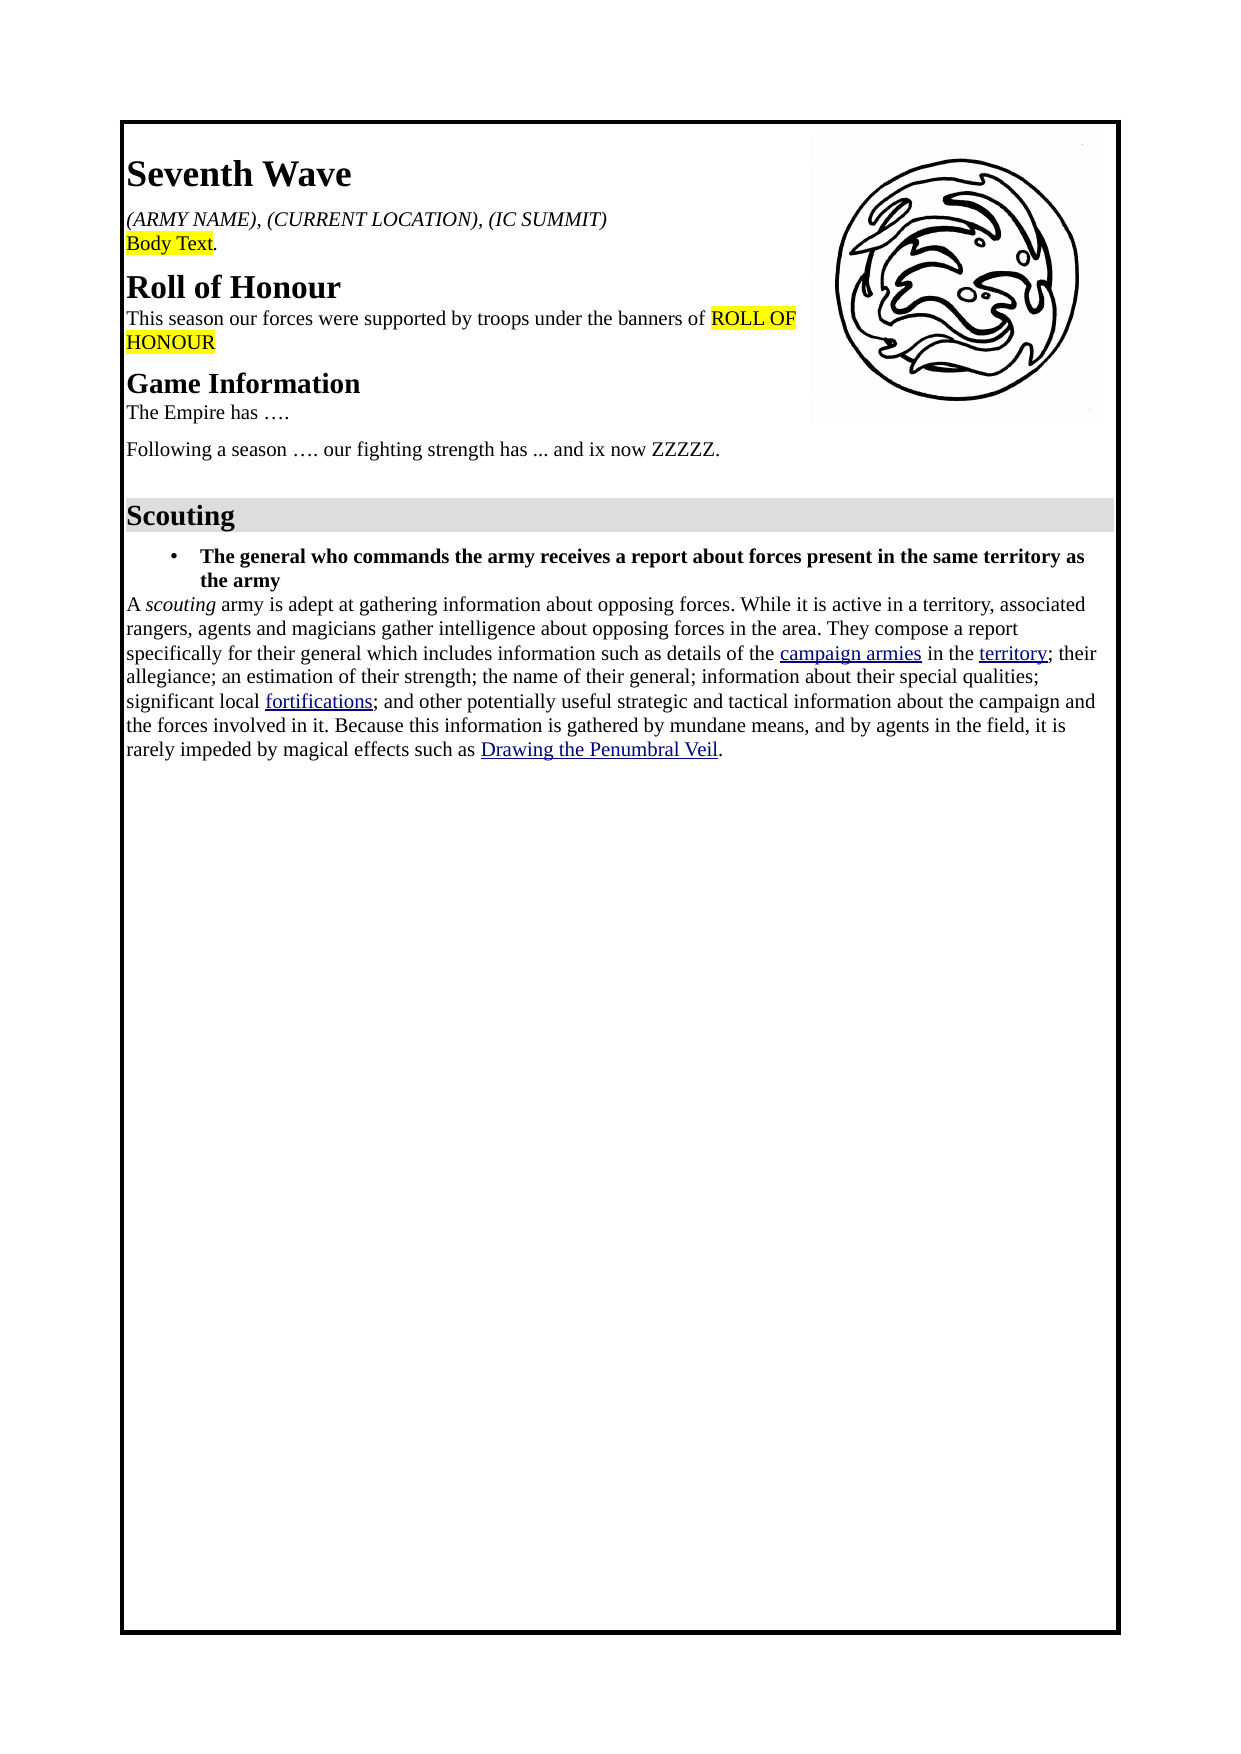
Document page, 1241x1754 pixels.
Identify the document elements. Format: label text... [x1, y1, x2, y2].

subtitle Game Information [126, 366, 810, 400]
subtitle [1106, 151, 1114, 194]
text A scouting army is adept at gathering information about opposing forces. While it is active in a territory, associated rangers, agents and magicians gather intelligence about opposing forces in the area. They compose a report specifically for their general which includes information such as details of the campaign armies in the territory; their allegiance; an estimation of their strength; the name of their general; information about their special qualities; significant local fortifications; and other potentially useful strategic and tactical information about the campaign and the forces involved in it. Because this information is gathered by mundane means, and by agents in the field, it is rarely impeded by magical effects such as Drawing the Penumbral Veil. [126, 592, 1114, 761]
text Roll of Honour [126, 267, 810, 306]
text [1106, 267, 1114, 306]
picture [810, 131, 1106, 425]
subtitle Seventh Wave [126, 151, 810, 194]
text The Empire has …. [126, 400, 810, 424]
text (ARMY NAME), (CURRENT LOCATION), (IC SUMMIT) Body Text. [126, 207, 810, 255]
text Following a season …. our fighting strength has ... and ix now ZZZZZ. [126, 437, 1114, 461]
list The general who commands the army receives a report about forces present in the same territory as the army [170, 544, 1114, 592]
subtitle Scouting [126, 498, 1114, 532]
text This season our forces were supported by troops under the banners of ROLL OF HONOUR [126, 306, 810, 354]
